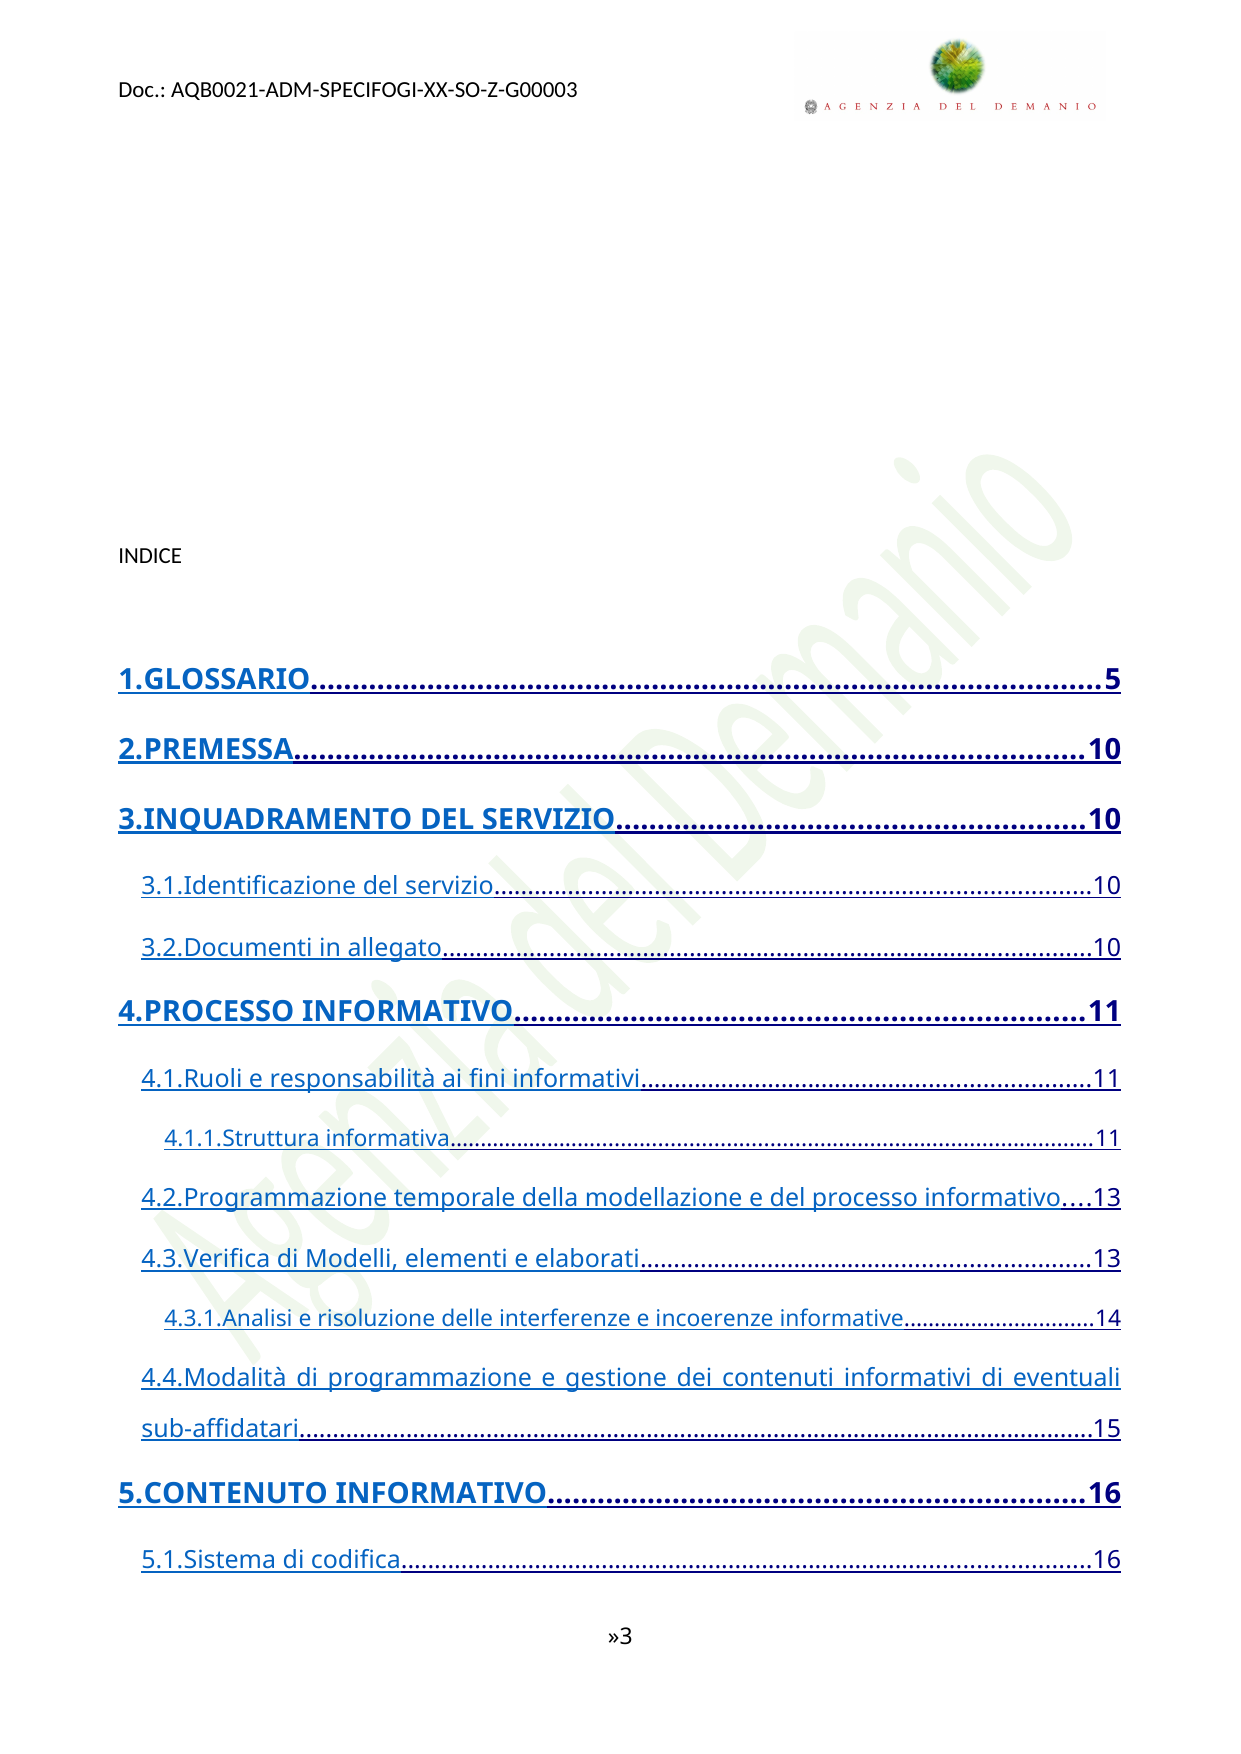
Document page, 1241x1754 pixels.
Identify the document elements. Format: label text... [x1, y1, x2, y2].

text 4.3.1. Analisi e risoluzione delle interferenze e incoerenze informative 14 [164, 1302, 227, 1329]
text 4.3. Verifica di Modelli, elementi e elaborati 13 [183, 1241, 228, 1270]
text 3.1. Identificazione del servizio 10 [141, 868, 520, 897]
text 2. PREMESSA 10 [118, 728, 653, 761]
text 4.1.1. Struttura informativa 11 [164, 1122, 349, 1149]
text 4.2. Programmazione temporale della modellazione e del processo informativo 13 [141, 1179, 262, 1208]
text 3.2. Documenti in allegato 10 [572, 929, 627, 958]
text [945, 542, 996, 569]
text 1. GLOSSARIO 5 [813, 658, 878, 692]
text 5.1. Sistema di codifica 16 [141, 1542, 1122, 1576]
text 4.3.1. Analisi e risoluzione delle interferenze e incoerenze informative 14 [239, 1302, 1122, 1333]
text 3. INQUADRAMENTO DEL SERVIZIO 10 [118, 798, 597, 831]
text 4.2. Programmazione temporale della modellazione e del processo informativo 13 [389, 1179, 1122, 1213]
text 2. PREMESSA 10 [732, 728, 771, 756]
text 1. GLOSSARIO 5 [118, 658, 773, 692]
text 2. PREMESSA 10 [760, 764, 841, 768]
text 4.3. Verifica di Modelli, elementi e elaborati 13 [141, 1241, 187, 1270]
text 3.2. Documenti in allegato 10 [656, 929, 1122, 963]
text 1. GLOSSARIO 5 [118, 694, 771, 698]
text 3.1. Identificazione del servizio 10 [578, 872, 617, 897]
text INDICE [118, 542, 899, 569]
text 3.1. Identificazione del servizio 10 [511, 868, 567, 897]
text 4.3. Verifica di Modelli, elementi e elaborati 13 [296, 1241, 1122, 1275]
text 2. PREMESSA 10 [821, 728, 1122, 768]
text 4.4. Modalità di programmazione e gestione dei contenuti informativi di eventuali sub-affidatari 15 [141, 1359, 1122, 1445]
text 3.2. Documenti in allegato 10 [141, 929, 521, 958]
text 4.1. Ruoli e responsabilità ai fini informativi 11 [418, 1061, 471, 1089]
text 4. PROCESSO INFORMATIVO 11 [118, 991, 416, 1024]
text 4.2. Programmazione temporale della modellazione e del processo informativo 13 [322, 1179, 408, 1208]
text 2. PREMESSA 10 [118, 764, 622, 768]
text [989, 542, 1122, 569]
text 5. CONTENUTO INFORMATIVO 16 [118, 1472, 1122, 1512]
text 3.1. Identificazione del servizio 10 [653, 868, 1122, 902]
text 3.2. Documenti in allegato 10 [610, 929, 656, 947]
text 3.1. Identificazione del servizio 10 [613, 868, 663, 897]
text 3. INQUADRAMENTO DEL SERVIZIO 10 [118, 834, 604, 838]
text 4. PROCESSO INFORMATIVO 11 [487, 991, 1122, 1030]
text 1. GLOSSARIO 5 [902, 658, 931, 673]
text 2. PREMESSA 10 [640, 746, 695, 761]
text 4.1.1. Struttura informativa 11 [403, 1122, 446, 1149]
text 2. PREMESSA 10 [767, 728, 834, 761]
text 1. GLOSSARIO 5 [864, 658, 1122, 698]
text 4. PROCESSO INFORMATIVO 11 [118, 1026, 412, 1030]
text [909, 544, 953, 569]
text 4.1. Ruoli e responsabilità ai fini informativi 11 [493, 1061, 1122, 1095]
text 3. INQUADRAMENTO DEL SERVIZIO 10 [751, 798, 1122, 838]
text 3. INQUADRAMENTO DEL SERVIZIO 10 [673, 798, 749, 831]
text 3. INQUADRAMENTO DEL SERVIZIO 10 [584, 798, 685, 831]
text 4.1.1. Struttura informativa 11 [467, 1122, 1122, 1153]
text 4.1. Ruoli e responsabilità ai fini informativi 11 [141, 1061, 417, 1089]
text 3.1. Identificazione del servizio 10 [141, 898, 525, 902]
text 1. GLOSSARIO 5 [783, 671, 822, 692]
text 3.2. Documenti in allegato 10 [527, 929, 581, 958]
text 4.3. Verifica di Modelli, elementi e elaborati 13 [210, 1241, 285, 1270]
text 2. PREMESSA 10 [658, 728, 732, 761]
text 4.1.1. Struttura informativa 11 [349, 1122, 410, 1149]
text 4. PROCESSO INFORMATIVO 11 [395, 991, 495, 1024]
